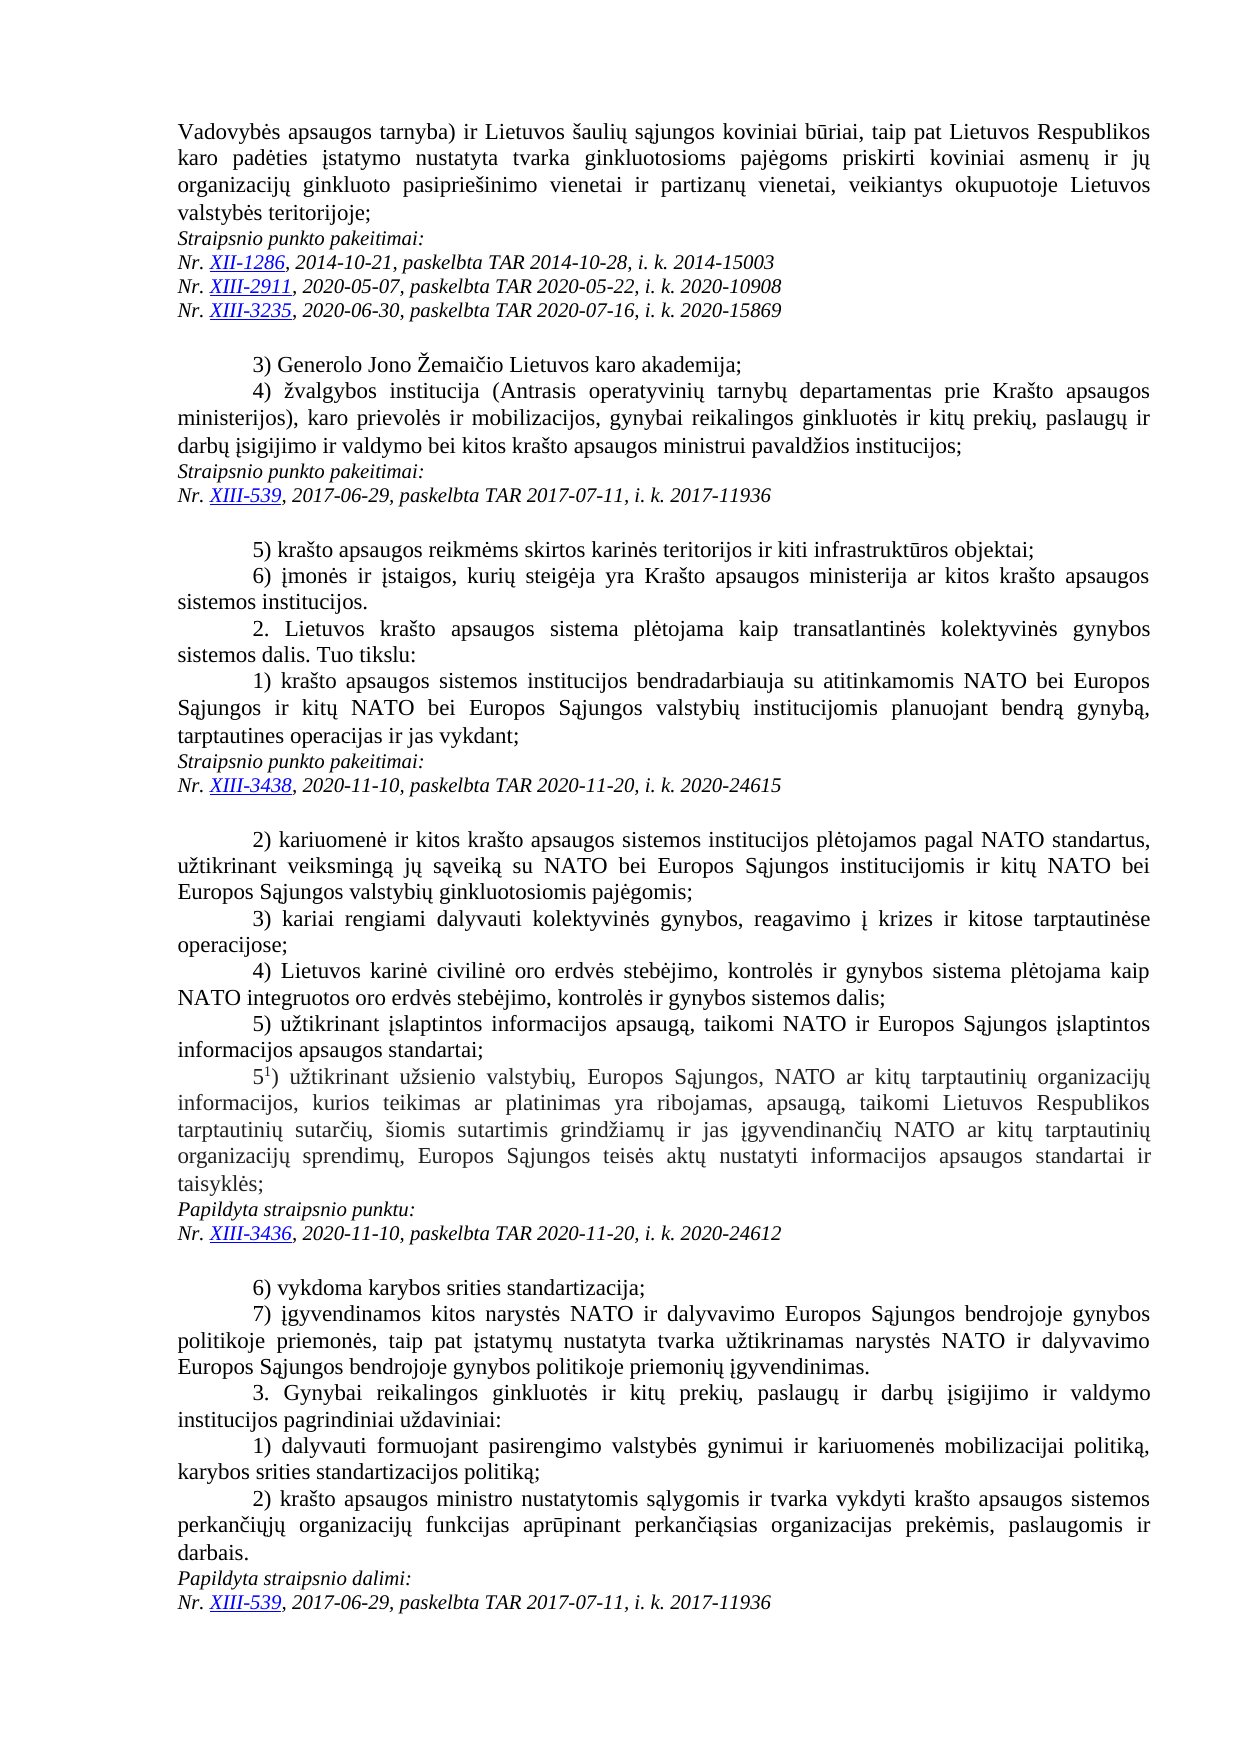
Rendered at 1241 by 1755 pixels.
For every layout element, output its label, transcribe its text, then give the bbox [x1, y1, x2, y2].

text Straipsnio punkto pakeitimai: [177, 749, 1152, 773]
text Nr. XIII-3436, 2020-11-10, paskelbta TAR 2020-11-20, i. k. 2020-24612 [177, 1221, 1152, 1245]
text Nr. XIII-2911, 2020-05-07, paskelbta TAR 2020-05-22, i. k. 2020-10908 [177, 274, 1152, 298]
text 2) kariuomenė ir kitos krašto apsaugos sistemos institucijos plėtojamos pagal NATO standartus, užtikrinant veiksmingą jų sąveiką su NATO bei Europos Sąjungos institucijomis ir kitų NATO bei Europos Sąjungos valstybių ginkluotosiomis pajėgomis; [177, 826, 1152, 905]
text 2) krašto apsaugos ministro nustatytomis sąlygomis ir tvarka vykdyti krašto apsaugos sistemos perkančiųjų organizacijų funkcijas aprūpinant perkančiąsias organizacijas prekėmis, paslaugomis ir darbais. [177, 1485, 1152, 1566]
text Papildyta straipsnio dalimi: [177, 1566, 1152, 1590]
text 4) žvalgybos institucija (Antrasis operatyvinių tarnybų departamentas prie Krašto apsaugos ministerijos), karo prievolės ir mobilizacijos, gynybai reikalingos ginkluotės ir kitų prekių, paslaugų ir darbų įsigijimo ir valdymo bei kitos krašto apsaugos ministrui pavaldžios institucijos; [177, 377, 1152, 459]
text 1) krašto apsaugos sistemos institucijos bendradarbiauja su atitinkamomis NATO bei Europos Sąjungos ir kitų NATO bei Europos Sąjungos valstybių institucijomis planuojant bendrą gynybą, tarptautines operacijas ir jas vykdant; [177, 667, 1152, 749]
text Straipsnio punkto pakeitimai: [177, 459, 1152, 483]
text Nr. XIII-539, 2017-06-29, paskelbta TAR 2017-07-11, i. k. 2017-11936 [177, 1590, 1152, 1614]
text 6) įmonės ir įstaigos, kurių steigėja yra Krašto apsaugos ministerija ar kitos krašto apsaugos sistemos institucijos. [177, 562, 1152, 615]
text 4) Lietuvos karinė civilinė oro erdvės stebėjimo, kontrolės ir gynybos sistema plėtojama kaip NATO integruotos oro erdvės stebėjimo, kontrolės ir gynybos sistemos dalis; [177, 957, 1152, 1010]
text 3) Generolo Jono Žemaičio Lietuvos karo akademija; [177, 351, 1152, 377]
text Nr. XII-1286, 2014-10-21, paskelbta TAR 2014-10-28, i. k. 2014-15003 [177, 250, 1152, 274]
text Vadovybės apsaugos tarnyba) ir Lietuvos šaulių sąjungos koviniai būriai, taip pat Lietuvos Respublikos karo padėties įstatymo nustatyta tvarka ginkluotosioms pajėgoms priskirti koviniai asmenų ir jų organizacijų ginkluoto pasipriešinimo vienetai ir partizanų vienetai, veikiantys okupuotoje Lietuvos valstybės teritorijoje; [177, 118, 1152, 226]
text Nr. XIII-3235, 2020-06-30, paskelbta TAR 2020-07-16, i. k. 2020-15869 [177, 298, 1152, 322]
text 6) vykdoma karybos srities standartizacija; [177, 1274, 1152, 1300]
text 3) kariai rengiami dalyvauti kolektyvinės gynybos, reagavimo į krizes ir kitose tarptautinėse operacijose; [177, 905, 1152, 957]
text 5) užtikrinant įslaptintos informacijos apsaugą, taikomi NATO ir Europos Sąjungos įslaptintos informacijos apsaugos standartai; [177, 1010, 1152, 1063]
text 51) užtikrinant užsienio valstybių, Europos Sąjungos, NATO ar kitų tarptautinių organizacijų informacijos, kurios teikimas ar platinimas yra ribojamas, apsaugą, taikomi Lietuvos Respublikos tarptautinių sutarčių, šiomis sutartimis grindžiamų ir jas įgyvendinančių NATO ar kitų tarptautinių organizacijų sprendimų, Europos Sąjungos teisės aktų nustatyti informacijos apsaugos standartai ir taisyklės; [177, 1063, 1152, 1197]
text Straipsnio punkto pakeitimai: [177, 226, 1152, 250]
text 3. Gynybai reikalingos ginkluotės ir kitų prekių, paslaugų ir darbų įsigijimo ir valdymo institucijos pagrindiniai uždaviniai: [177, 1379, 1152, 1432]
text 7) įgyvendinamos kitos narystės NATO ir dalyvavimo Europos Sąjungos bendrojoje gynybos politikoje priemonės, taip pat įstatymų nustatyta tvarka užtikrinamas narystės NATO ir dalyvavimo Europos Sąjungos bendrojoje gynybos politikoje priemonių įgyvendinimas. [177, 1300, 1152, 1379]
text 2. Lietuvos krašto apsaugos sistema plėtojama kaip transatlantinės kolektyvinės gynybos sistemos dalis. Tuo tikslu: [177, 615, 1152, 667]
text Nr. XIII-539, 2017-06-29, paskelbta TAR 2017-07-11, i. k. 2017-11936 [177, 483, 1152, 507]
text Nr. XIII-3438, 2020-11-10, paskelbta TAR 2020-11-20, i. k. 2020-24615 [177, 773, 1152, 797]
text 5) krašto apsaugos reikmėms skirtos karinės teritorijos ir kiti infrastruktūros objektai; [177, 536, 1152, 562]
text Papildyta straipsnio punktu: [177, 1197, 1152, 1221]
text 1) dalyvauti formuojant pasirengimo valstybės gynimui ir kariuomenės mobilizacijai politiką, karybos srities standartizacijos politiką; [177, 1432, 1152, 1485]
